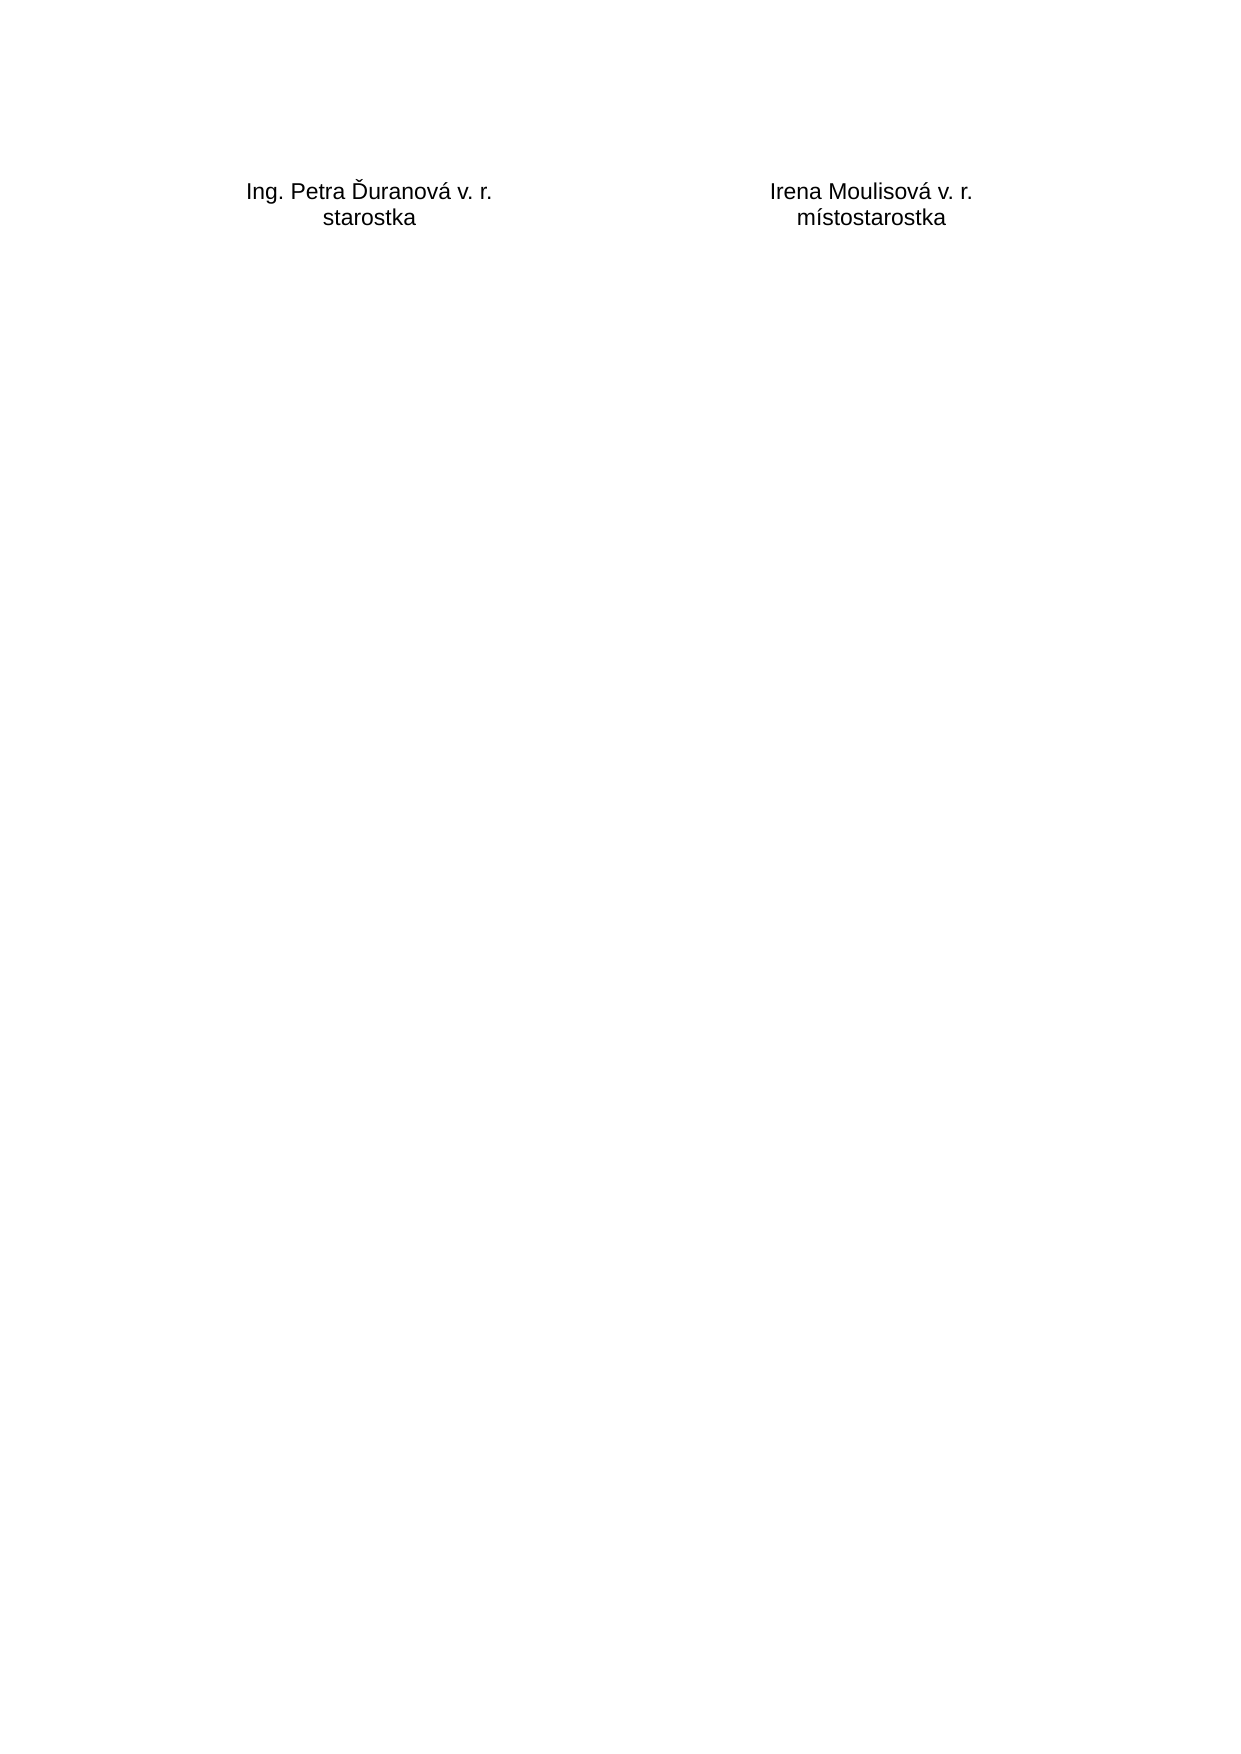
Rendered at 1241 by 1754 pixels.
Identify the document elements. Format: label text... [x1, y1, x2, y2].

table_header Ing. Petra Ďuranová v. r. starostka [118, 118, 620, 236]
table_cell [118, 236, 620, 354]
table_cell [620, 236, 1122, 354]
table_header Irena Moulisová v. r. místostarostka [620, 118, 1122, 236]
